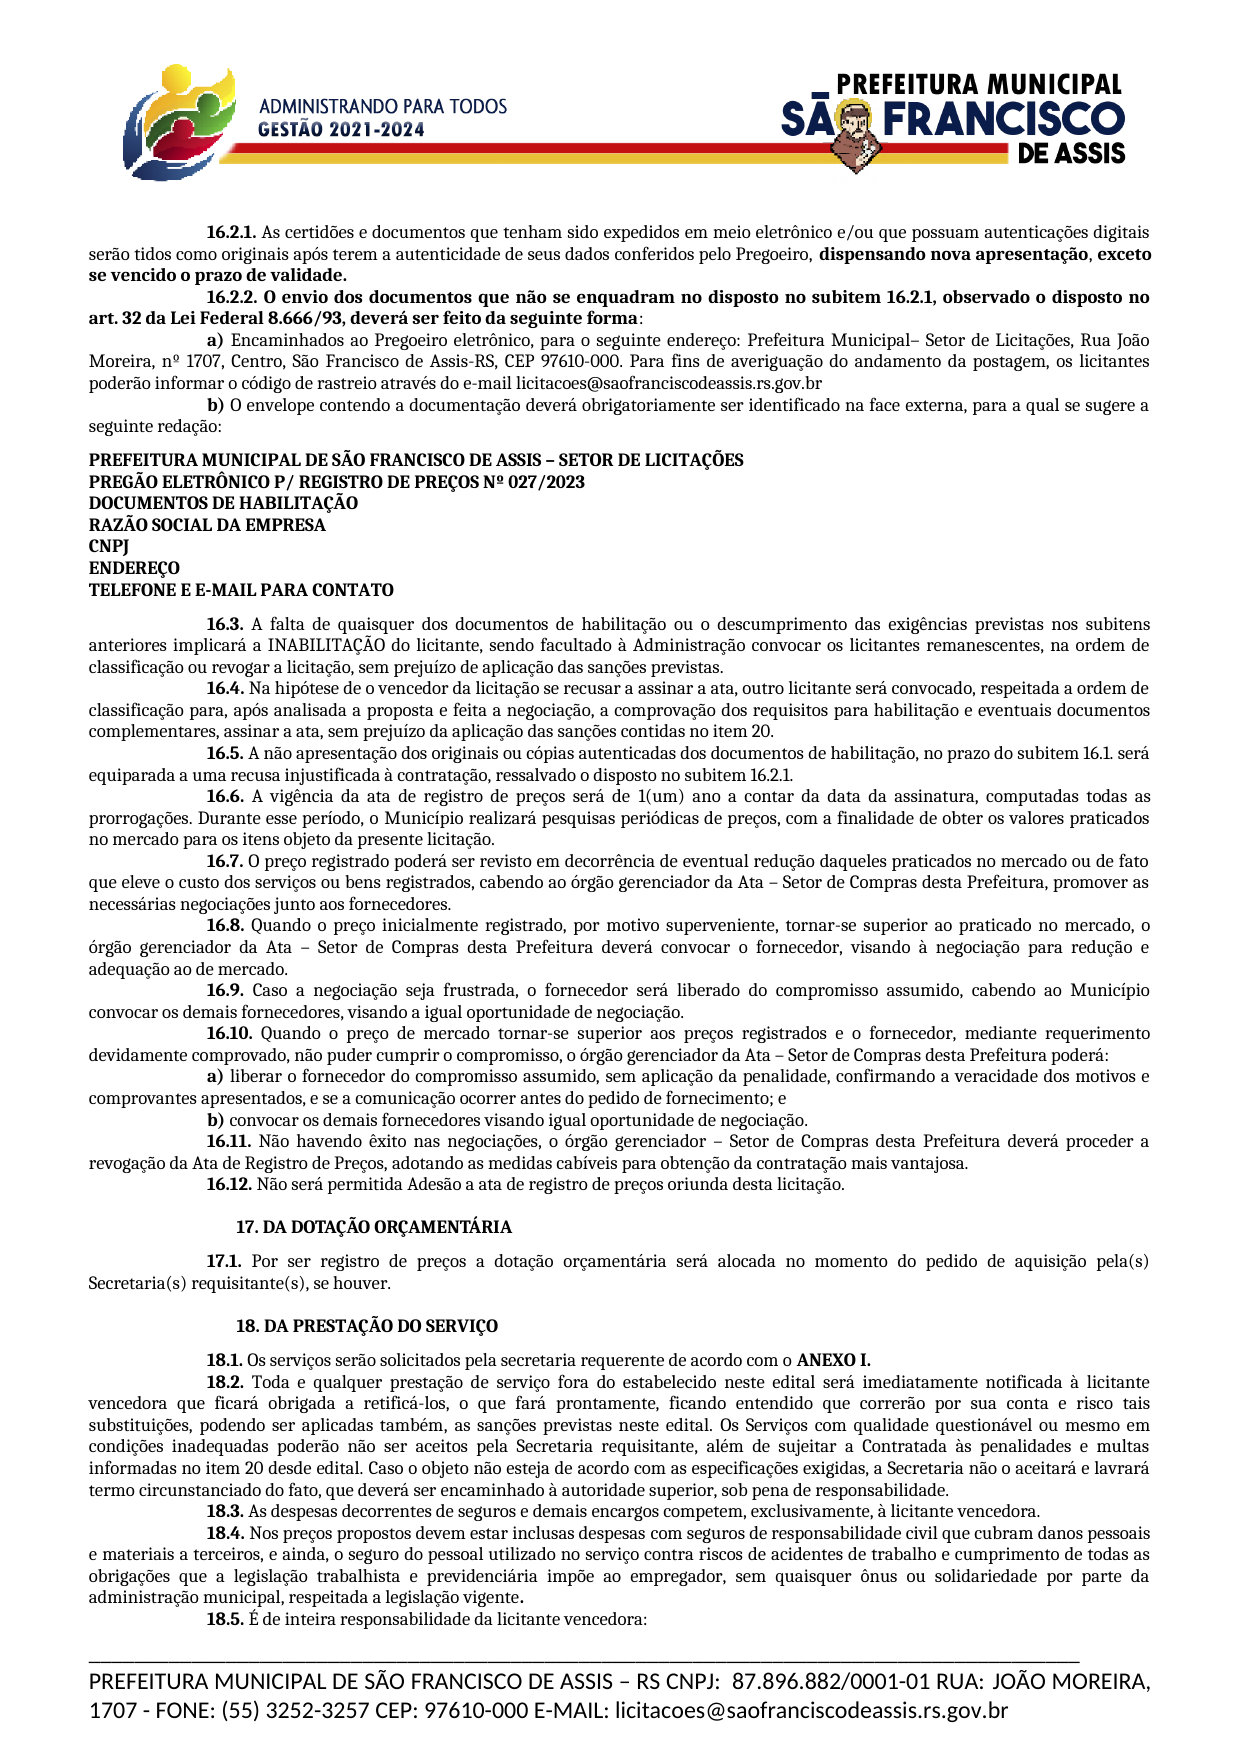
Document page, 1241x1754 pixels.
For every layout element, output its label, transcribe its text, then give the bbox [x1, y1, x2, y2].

text DOCUMENTOS DE HABILITAÇÃO [89, 493, 1152, 514]
text 17.1. Por ser registro de preços a dotação orçamentária será alocada no momento do pedido de aquisição pela(s) Secretaria(s) requisitante(s), se houver. [89, 1251, 1152, 1294]
text 18.4. Nos preços propostos devem estar inclusas despesas com seguros de responsabilidade civil que cubram danos pessoais e materiais a terceiros, e ainda, o seguro do pessoal utilizado no serviço contra riscos de acidentes de trabalho e cumprimento de todas as obrigações que a legislação trabalhista e previdenciária impõe ao empregador, sem quaisquer ônus ou solidariedade por parte da administração municipal, respeitada a legislação vigente. [89, 1522, 1152, 1608]
text 16.10. Quando o preço de mercado tornar-se superior aos preços registrados e o fornecedor, mediante requerimento devidamente comprovado, não puder cumprir o compromisso, o órgão gerenciador da Ata – Setor de Compras desta Prefeitura poderá: [89, 1023, 1152, 1066]
text 16.9. Caso a negociação seja frustrada, o fornecedor será liberado do compromisso assumido, cabendo ao Município convocar os demais fornecedores, visando a igual oportunidade de negociação. [89, 980, 1152, 1023]
text 16.2.1. As certidões e documentos que tenham sido expedidos em meio eletrônico e/ou que possuam autenticações digitais serão tidos como originais após terem a autenticidade de seus dados conferidos pelo Pregoeiro, dispensando nova apresentação, exceto se vencido o prazo de validade. [89, 222, 1152, 286]
text 16.3. A falta de quaisquer dos documentos de habilitação ou o descumprimento das exigências previstas nos subitens anteriores implicará a INABILITAÇÃO do licitante, sendo facultado à Administração convocar os licitantes remanescentes, na ordem de classificação ou revogar a licitação, sem prejuízo de aplicação das sanções previstas. [89, 613, 1152, 678]
text a) liberar o fornecedor do compromisso assumido, sem aplicação da penalidade, confirmando a veracidade dos motivos e comprovantes apresentados, e se a comunicação ocorrer antes do pedido de fornecimento; e [89, 1066, 1152, 1109]
text 18.5. É de inteira responsabilidade da licitante vencedora: [89, 1608, 1152, 1630]
text 16.2.2. O envio dos documentos que não se enquadram no disposto no subitem 16.2.1, observado o disposto no art. 32 da Lei Federal 8.666/93, deverá ser feito da seguinte forma: [89, 286, 1152, 329]
text 16.7. O preço registrado poderá ser revisto em decorrência de eventual redução daqueles praticados no mercado ou de fato que eleve o custo dos serviços ou bens registrados, cabendo ao órgão gerenciador da Ata – Setor de Compras desta Prefeitura, promover as necessárias negociações junto aos fornecedores. [89, 850, 1152, 915]
text TELEFONE E E-MAIL PARA CONTATO [89, 579, 1152, 601]
text 16.4. Na hipótese de o vencedor da licitação se recusar a assinar a ata, outro licitante será convocado, respeitada a ordem de classificação para, após analisada a proposta e feita a negociação, a comprovação dos requisitos para habilitação e eventuais documentos complementares, assinar a ata, sem prejuízo da aplicação das sanções contidas no item 20. [89, 678, 1152, 742]
text 16.8. Quando o preço inicialmente registrado, por motivo superveniente, tornar-se superior ao praticado no mercado, o órgão gerenciador da Ata – Setor de Compras desta Prefeitura deverá convocar o fornecedor, visando à negociação para redução e adequação ao de mercado. [89, 915, 1152, 980]
text RAZÃO SOCIAL DA EMPRESA [89, 514, 1152, 536]
text PREGÃO ELETRÔNICO P/ REGISTRO DE PREÇOS Nº 027/2023 [89, 471, 1152, 493]
text 17. DA DOTAÇÃO ORÇAMENTÁRIA [89, 1217, 1152, 1238]
text b) convocar os demais fornecedores visando igual oportunidade de negociação. [89, 1109, 1152, 1131]
text 18.1. Os serviços serão solicitados pela secretaria requerente de acordo com o ANEXO I. [89, 1350, 1152, 1371]
text a) Encaminhados ao Pregoeiro eletrônico, para o seguinte endereço: Prefeitura Municipal– Setor de Licitações, Rua João Moreira, nº 1707, Centro, São Francisco de Assis-RS, CEP 97610-000. Para fins de averiguação do andamento da postagem, os licitantes poderão informar o código de rastreio através do e-mail licitacoes@saofranciscodeassis.rs.gov.br [89, 329, 1152, 394]
text 18.2. Toda e qualquer prestação de serviço fora do estabelecido neste edital será imediatamente notificada à licitante vencedora que ficará obrigada a retificá-los, o que fará prontamente, ficando entendido que correrão por sua conta e risco tais substituições, podendo ser aplicadas também, as sanções previstas neste edital. Os Serviços com qualidade questionável ou mesmo em condições inadequadas poderão não ser aceitos pela Secretaria requisitante, além de sujeitar a Contratada às penalidades e multas informadas no item 20 desde edital. Caso o objeto não esteja de acordo com as especificações exigidas, a Secretaria não o aceitará e lavrará termo circunstanciado do fato, que deverá ser encaminhado à autoridade superior, sob pena de responsabilidade. [89, 1371, 1152, 1501]
text 16.5. A não apresentação dos originais ou cópias autenticadas dos documentos de habilitação, no prazo do subitem 16.1. será equiparada a uma recusa injustificada à contratação, ressalvado o disposto no subitem 16.2.1. [89, 742, 1152, 786]
text ENDEREÇO [89, 557, 1152, 579]
text PREFEITURA MUNICIPAL DE SÃO FRANCISCO DE ASSIS – SETOR DE LICITAÇÕES [89, 450, 1152, 471]
text 16.12. Não será permitida Adesão a ata de registro de preços oriunda desta licitação. [89, 1174, 1152, 1195]
text 18. DA PRESTAÇÃO DO SERVIÇO [89, 1316, 1152, 1337]
text CNPJ [89, 536, 1152, 557]
text 18.3. As despesas decorrentes de seguros e demais encargos competem, exclusivamente, à licitante vencedora. [89, 1501, 1152, 1522]
text 16.11. Não havendo êxito nas negociações, o órgão gerenciador – Setor de Compras desta Prefeitura deverá proceder a revogação da Ata de Registro de Preços, adotando as medidas cabíveis para obtenção da contratação mais vantajosa. [89, 1131, 1152, 1174]
text 16.6. A vigência da ata de registro de preços será de 1(um) ano a contar da data da assinatura, computadas todas as prorrogações. Durante esse período, o Município realizará pesquisas periódicas de preços, com a finalidade de obter os valores praticados no mercado para os itens objeto da presente licitação. [89, 786, 1152, 850]
text b) O envelope contendo a documentação deverá obrigatoriamente ser identificado na face externa, para a qual se sugere a seguinte redação: [89, 394, 1152, 437]
